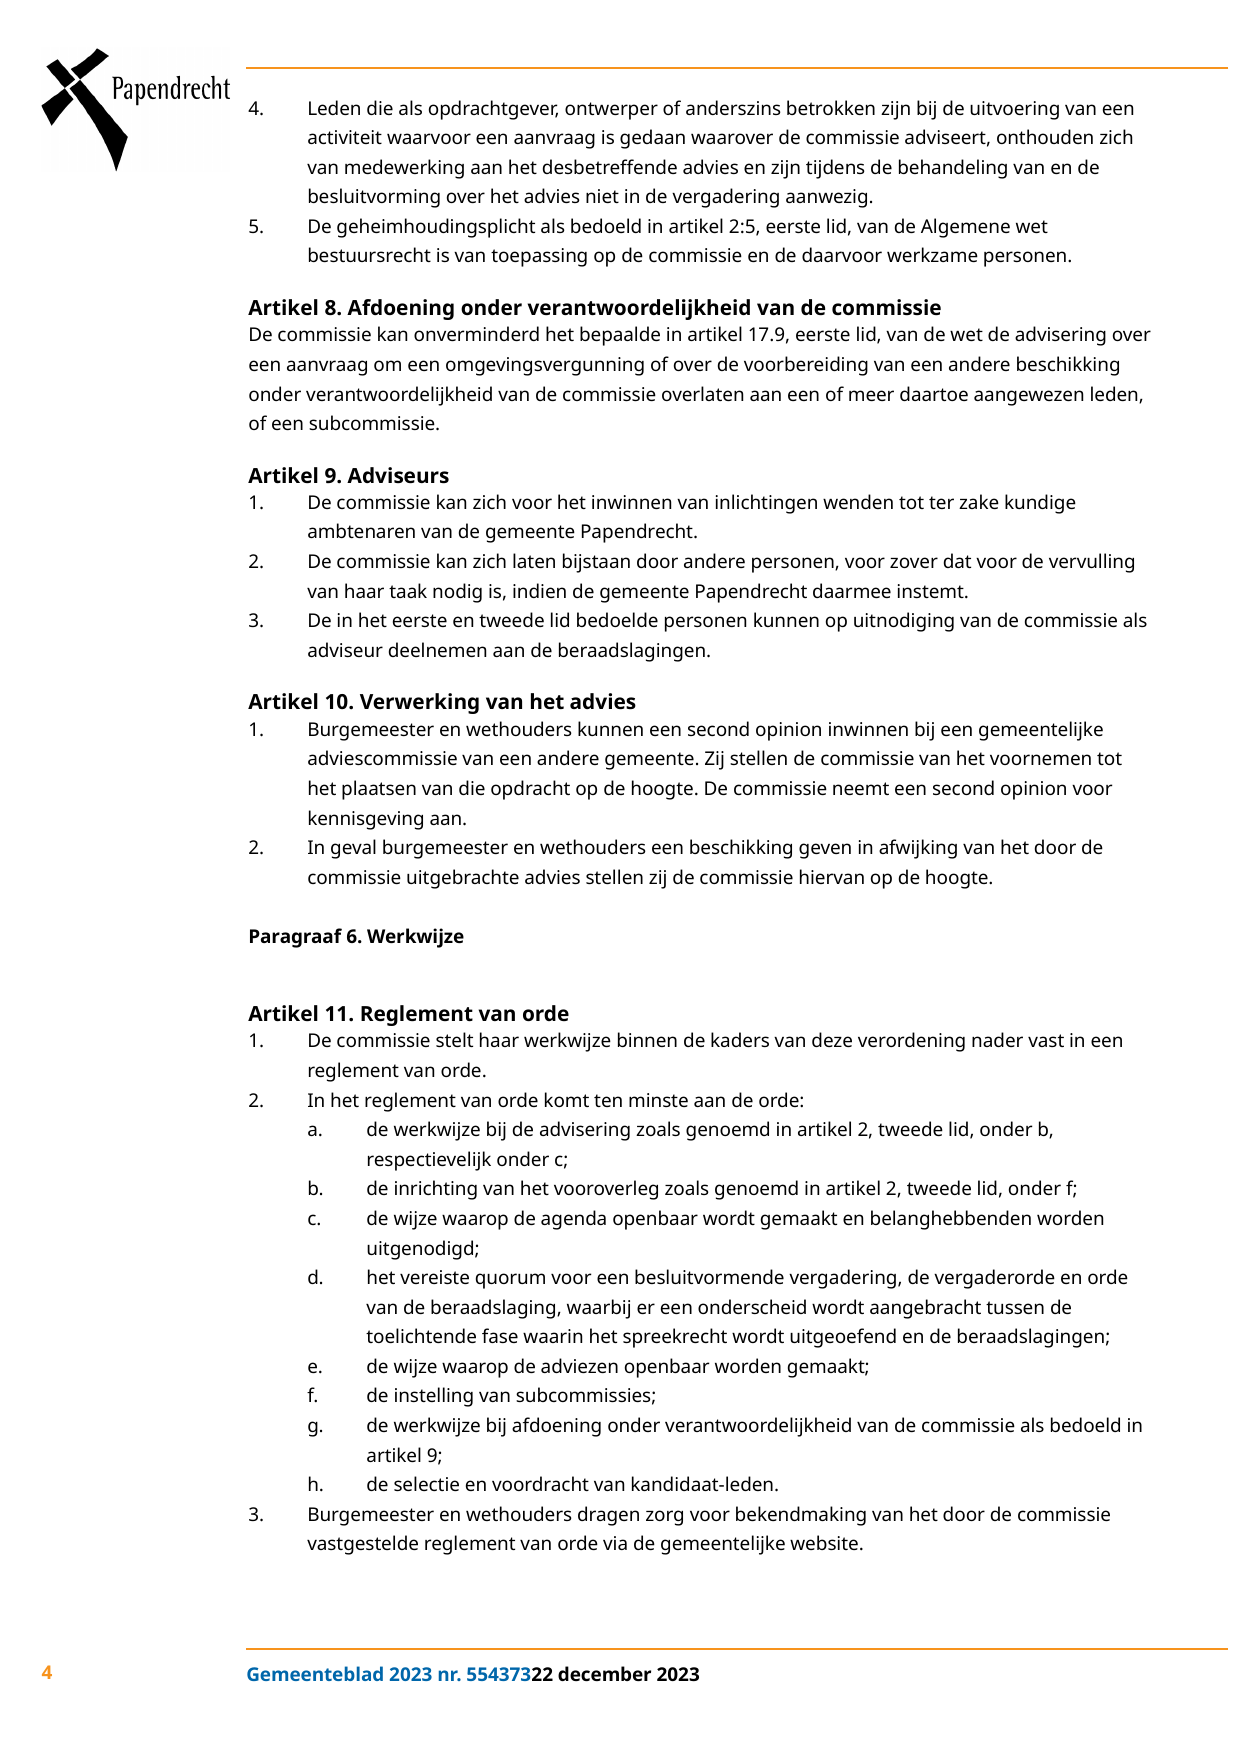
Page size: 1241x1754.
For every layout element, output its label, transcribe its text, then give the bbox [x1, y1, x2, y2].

text Artikel 9. Adviseurs [248, 461, 1152, 489]
text Artikel 10. Verwerking van het advies [248, 687, 1152, 716]
list Burgemeester en wethouders dragen zorg voor bekendmaking van het door de commissie vastgestelde reglement van orde via de gemeentelijke website. [248, 1501, 1152, 1556]
list de instelling van subcommissies; [307, 1383, 1152, 1408]
list De commissie kan zich laten bijstaan door andere personen, voor zover dat voor de vervulling van haar taak nodig is, indien de gemeente Papendrecht daarmee instemt. [248, 548, 1152, 604]
text De commissie kan onverminderd het bepaalde in artikel 17.9, eerste lid, van de wet de advisering over een aanvraag om een omgevingsvergunning of over de voorbereiding van een andere beschikking onder verantwoordelijkheid van de commissie overlaten aan een of meer daartoe aangewezen leden, of een subcommissie. [248, 322, 1152, 436]
list de wijze waarop de agenda openbaar wordt gemaakt en belanghebbenden worden uitgenodigd; [307, 1205, 1152, 1260]
list Leden die als opdrachtgever, ontwerper of anderszins betrokken zijn bij de uitvoering van een activiteit waarvoor een aanvraag is gedaan waarover de commissie adviseert, onthouden zich van medewerking aan het desbetreffende advies en zijn tijdens de behandeling van en de besluitvorming over het advies niet in de vergadering aanwezig. [248, 95, 1152, 209]
list de werkwijze bij de advisering zoals genoemd in artikel 2, tweede lid, onder b, respectievelijk onder c; [307, 1116, 1152, 1172]
list de inrichting van het vooroverleg zoals genoemd in artikel 2, tweede lid, onder f; [307, 1176, 1152, 1201]
list de selectie en voordracht van kandidaat-leden. [307, 1471, 1152, 1497]
list De in het eerste en tweede lid bedoelde personen kunnen op uitnodiging van de commissie als adviseur deelnemen aan de beraadslagingen. [248, 607, 1152, 663]
list In het reglement van orde komt ten minste aan de orde: [248, 1087, 1152, 1112]
list de wijze waarop de adviezen openbaar worden gemaakt; [307, 1353, 1152, 1379]
list de werkwijze bij afdoening onder verantwoordelijkheid van de commissie als bedoeld in artikel 9; [307, 1412, 1152, 1467]
list In geval burgemeester en wethouders een beschikking geven in afwijking van het door de commissie uitgebrachte advies stellen zij de commissie hiervan op de hoogte. [248, 834, 1152, 889]
text Artikel 11. Reglement van orde [248, 999, 1152, 1028]
text Artikel 8. Afdoening onder verantwoordelijkheid van de commissie [248, 293, 1152, 322]
list De geheimhoudingsplicht als bedoeld in artikel 2:5, eerste lid, van de Algemene wet bestuursrecht is van toepassing op de commissie en de daarvoor werkzame personen. [248, 213, 1152, 268]
list het vereiste quorum voor een besluitvormende vergadering, de vergaderorde en orde van de beraadslaging, waarbij er een onderscheid wordt aangebracht tussen de toelichtende fase waarin het spreekrecht wordt uitgeoefend en de beraadslagingen; [307, 1264, 1152, 1349]
list Burgemeester en wethouders kunnen een second opinion inwinnen bij een gemeentelijke adviescommissie van een andere gemeente. Zij stellen de commissie van het voornemen tot het plaatsen van die opdracht op de hoogte. De commissie neemt een second opinion voor kennisgeving aan. [248, 716, 1152, 830]
text Paragraaf 6. Werkwijze [248, 923, 1152, 949]
picture [41, 47, 231, 172]
list De commissie kan zich voor het inwinnen van inlichtingen wenden tot ter zake kundige ambtenaren van de gemeente Papendrecht. [248, 489, 1152, 544]
list De commissie stelt haar werkwijze binnen de kaders van deze verordening nader vast in een reglement van orde. [248, 1028, 1152, 1083]
